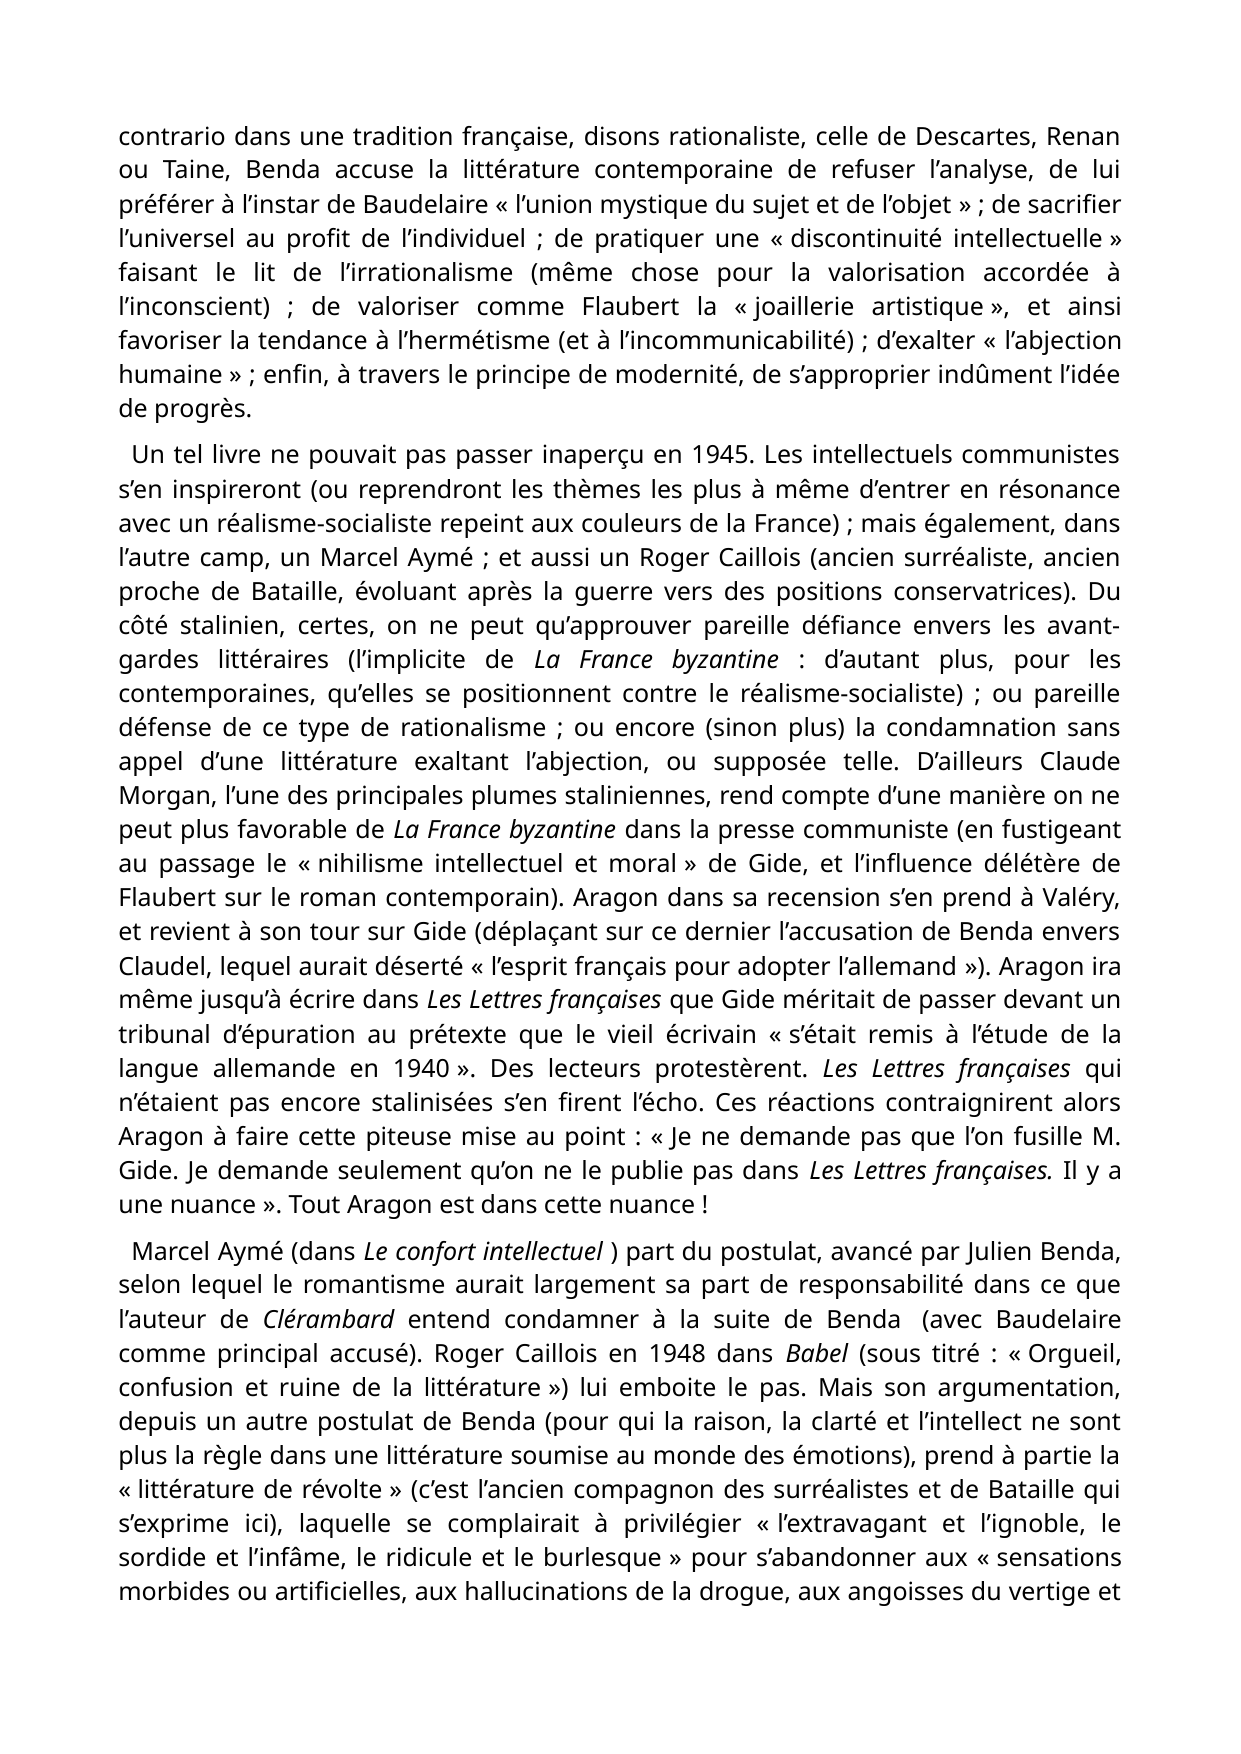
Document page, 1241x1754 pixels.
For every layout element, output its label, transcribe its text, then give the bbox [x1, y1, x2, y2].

text contrario dans une tradition française, disons rationaliste, celle de Descartes, Renan ou Taine, Benda accuse la littérature contemporaine de refuser l’analyse, de lui préférer à l’instar de Baudelaire « l’union mystique du sujet et de l’objet » ; de sacrifier l’universel au profit de l’individuel ; de pratiquer une « discontinuité intellectuelle » faisant le lit de l’irrationalisme (même chose pour la valorisation accordée à l’inconscient) ; de valoriser comme Flaubert la « joaillerie artistique », et ainsi favoriser la tendance à l’hermétisme (et à l’incommunicabilité) ; d’exalter « l’abjection humaine » ; enfin, à travers le principe de modernité, de s’approprier indûment l’idée de progrès. [118, 118, 1122, 425]
text Marcel Aymé (dans Le confort intellectuel ) part du postulat, avancé par Julien Benda, selon lequel le romantisme aurait largement sa part de responsabilité dans ce que l’auteur de Clérambard entend condamner à la suite de Benda (avec Baudelaire comme principal accusé). Roger Caillois en 1948 dans Babel (sous titré : « Orgueil, confusion et ruine de la littérature ») lui emboite le pas. Mais son argumentation, depuis un autre postulat de Benda (pour qui la raison, la clarté et l’intellect ne sont plus la règle dans une littérature soumise au monde des émotions), prend à partie la « littérature de révolte » (c’est l’ancien compagnon des surréalistes et de Bataille qui s’exprime ici), laquelle se complairait à privilégier « l’extravagant et l’ignoble, le sordide et l’infâme, le ridicule et le burlesque » pour s’abandonner aux « sensations morbides ou artificielles, aux hallucinations de la drogue, aux angoisses du vertige et [118, 1233, 1122, 1608]
text Un tel livre ne pouvait pas passer inaperçu en 1945. Les intellectuels communistes s’en inspireront (ou reprendront les thèmes les plus à même d’entrer en résonance avec un réalisme-socialiste repeint aux couleurs de la France) ; mais également, dans l’autre camp, un Marcel Aymé ; et aussi un Roger Caillois (ancien surréaliste, ancien proche de Bataille, évoluant après la guerre vers des positions conservatrices). Du côté stalinien, certes, on ne peut qu’approuver pareille défiance envers les avant-gardes littéraires (l’implicite de La France byzantine : d’autant plus, pour les contemporaines, qu’elles se positionnent contre le réalisme-socialiste) ; ou pareille défense de ce type de rationalisme ; ou encore (sinon plus) la condamnation sans appel d’une littérature exaltant l’abjection, ou supposée telle. D’ailleurs Claude Morgan, l’une des principales plumes staliniennes, rend compte d’une manière on ne peut plus favorable de La France byzantine dans la presse communiste (en fustigeant au passage le « nihilisme intellectuel et moral » de Gide, et l’influence délétère de Flaubert sur le roman contemporain). Aragon dans sa recension s’en prend à Valéry, et revient à son tour sur Gide (déplaçant sur ce dernier l’accusation de Benda envers Claudel, lequel aurait déserté « l’esprit français pour adopter l’allemand »). Aragon ira même jusqu’à écrire dans Les Lettres françaises que Gide méritait de passer devant un tribunal d’épuration au prétexte que le vieil écrivain « s’était remis à l’étude de la langue allemande en 1940 ». Des lecteurs protestèrent. Les Lettres françaises qui n’étaient pas encore stalinisées s’en firent l’écho. Ces réactions contraignirent alors Aragon à faire cette piteuse mise au point : « Je ne demande pas que l’on fusille M. Gide. Je demande seulement qu’on ne le publie pas dans Les Lettres françaises. Il y a une nuance ». Tout Aragon est dans cette nuance ! [118, 437, 1122, 1221]
